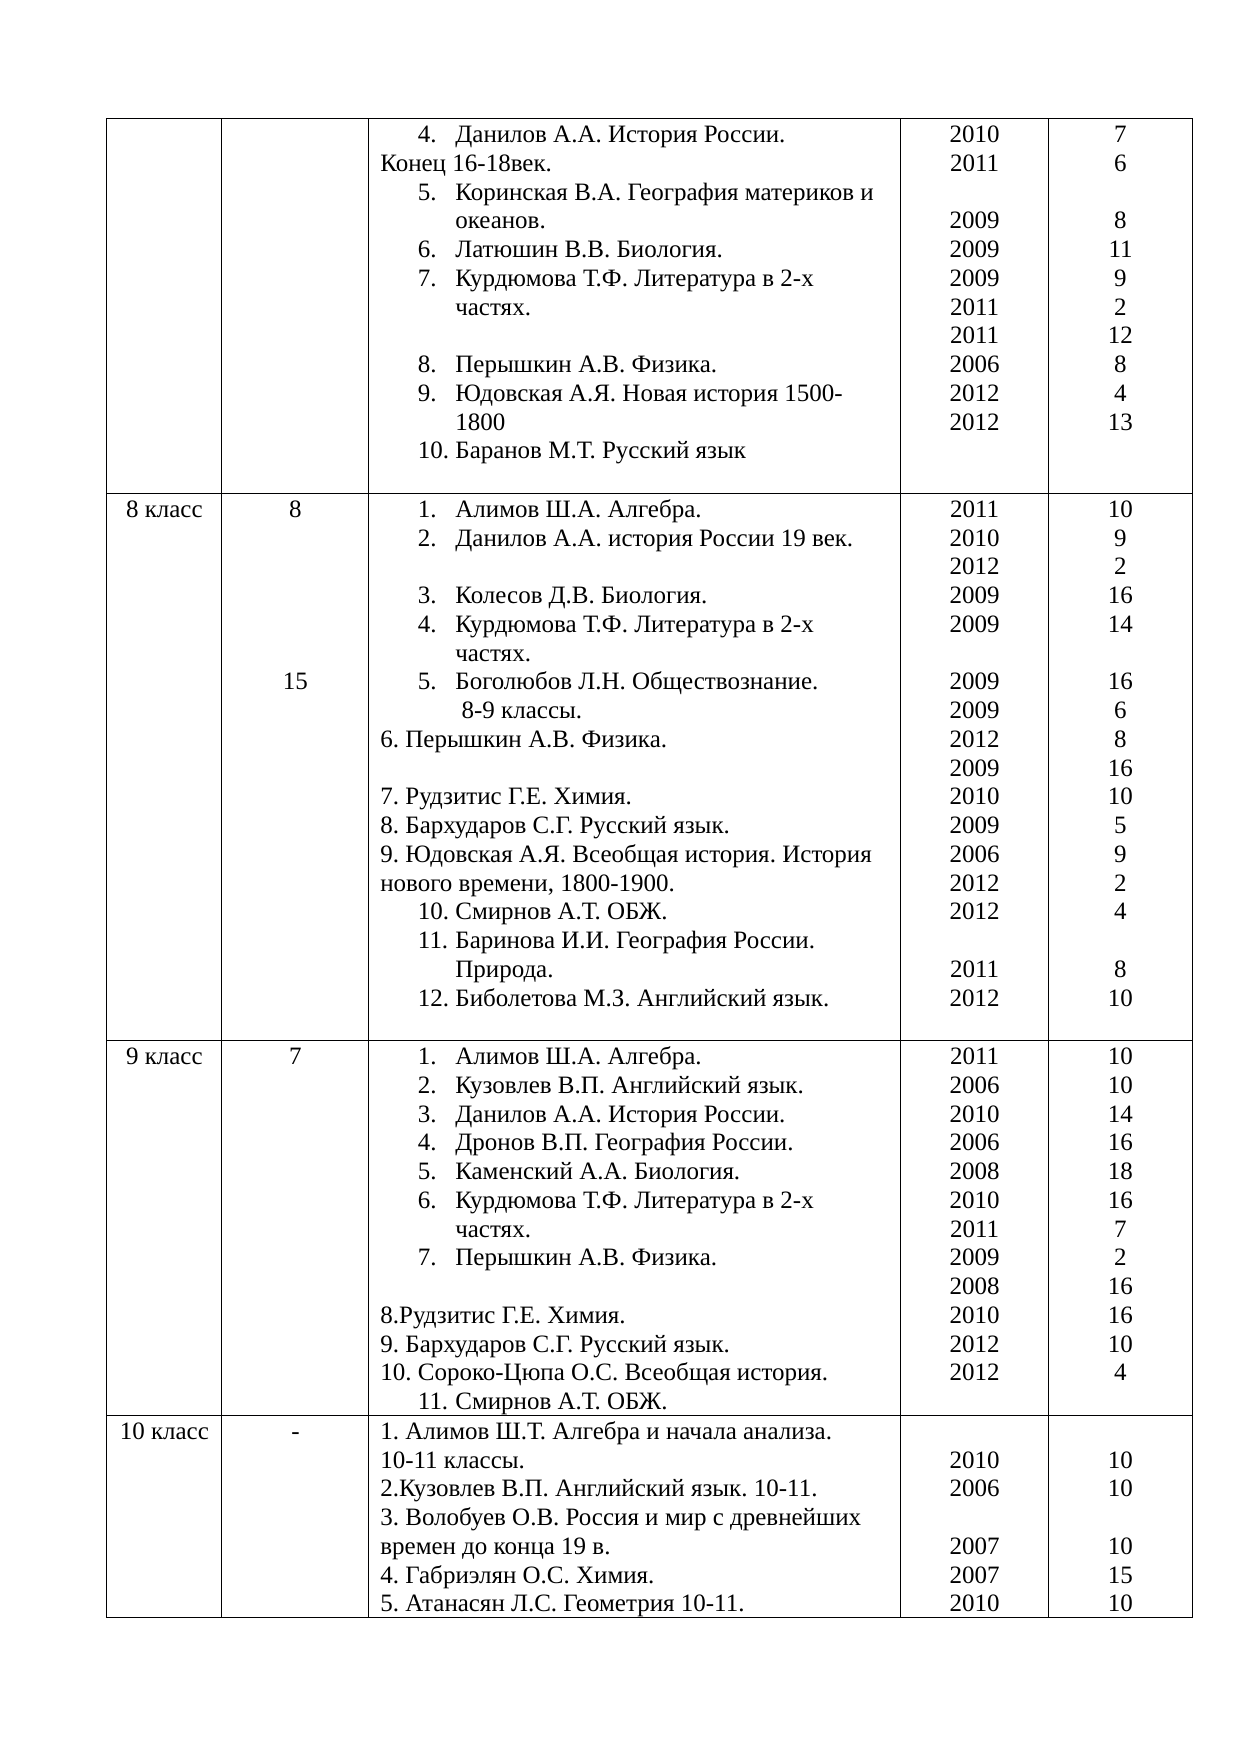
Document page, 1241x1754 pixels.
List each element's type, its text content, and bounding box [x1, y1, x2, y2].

table_cell 2010 2006 2007 2007 2010 [901, 1416, 1048, 1617]
table_cell 2010 2011 2009 2009 2009 2011 2011 2006 2012 2012 [901, 119, 1048, 493]
table_cell [107, 119, 221, 493]
table_cell - [222, 1416, 368, 1617]
table_cell 8 15 [222, 494, 368, 1040]
table_cell 7 6 8 11 9 2 12 8 4 13 [1049, 119, 1192, 493]
table_cell Алимов Ш.А. Алгебра. Кузовлев В.П. Английский язык. Данилов А.А. История России. Дронов В.П. География России. Каменский А.А. Биология. Курдюмова Т.Ф. Литература в 2-х частях. Перышкин А.В. Физика. 8.Рудзитис Г.Е. Химия. 9. Бархударов С.Г. Русский язык. 10. Сороко-Цюпа О.С. Всеобщая история. Смирнов А.Т. ОБЖ. [369, 1041, 900, 1415]
table_cell 10 9 2 16 14 16 6 8 16 10 5 9 2 4 8 10 [1049, 494, 1192, 1040]
table_cell 10 класс [107, 1416, 221, 1617]
table_cell Алимов Ш.А. Алгебра. Биболетова М.З. Английский язык. Атанасян Л.С. Геометрия 7-9 классы. Данилов А.А. История России. Конец 16-18век. Коринская В.А. География материков и океанов. Латюшин В.В. Биология. Курдюмова Т.Ф. Литература в 2-х частях. Перышкин А.В. Физика. Юдовская А.Я. Новая история 1500-1800 Баранов М.Т. Русский язык [369, 119, 900, 493]
table_cell 2011 2010 2012 2009 2009 2009 2009 2012 2009 2010 2009 2006 2012 2012 2011 2012 [901, 494, 1048, 1040]
table_cell 7 [222, 1041, 368, 1415]
table_cell Алимов Ш.А. Алгебра. Данилов А.А. история России 19 век. Колесов Д.В. Биология. Курдюмова Т.Ф. Литература в 2-х частях. Боголюбов Л.Н. Обществознание. 8-9 классы. 6. Перышкин А.В. Физика. 7. Рудзитис Г.Е. Химия. 8. Бархударов С.Г. Русский язык. 9. Юдовская А.Я. Всеобщая история. История нового времени, 1800-1900. Смирнов А.Т. ОБЖ. Баринова И.И. География России. Природа. Биболетова М.З. Английский язык. [369, 494, 900, 1040]
table_cell 1. Алимов Ш.Т. Алгебра и начала анализа. 10-11 классы. 2.Кузовлев В.П. Английский язык. 10-11. 3. Волобуев О.В. Россия и мир с древнейших времен до конца 19 в. 4. Габриэлян О.С. Химия. 5. Атанасян Л.С. Геометрия 10-11. Гладкий Ю.Н. Экономическая и социальная география мира. Данилова Г.И. Мировая художественная культура. Каменский А.В. Биология. 10-11 9.Курдюмова Т.Ф. Литература. 10. Мякишев Г.Я. Физика. 11. Боголюбов Л.Н. Обществознание. Власенков А.И. Русский язык. 10-11. Смирнов А.Т. ОБЖ. Зуев В.А. Основы нравственного воспитания. Рудзитис Г.Е. Химия. Максаковский В.П. География. Экономическая и социальная география мира. [369, 1416, 900, 1617]
table_cell 2011 2006 2010 2006 2008 2010 2011 2009 2008 2010 2012 2012 [901, 1041, 1048, 1415]
table_cell 9 класс [107, 1041, 221, 1415]
table_cell 8 класс [107, 494, 221, 1040]
table_cell 10 10 14 16 18 16 7 2 16 16 10 4 [1049, 1041, 1192, 1415]
table_cell [222, 119, 368, 493]
table_cell 10 10 10 15 10 [1049, 1416, 1192, 1617]
